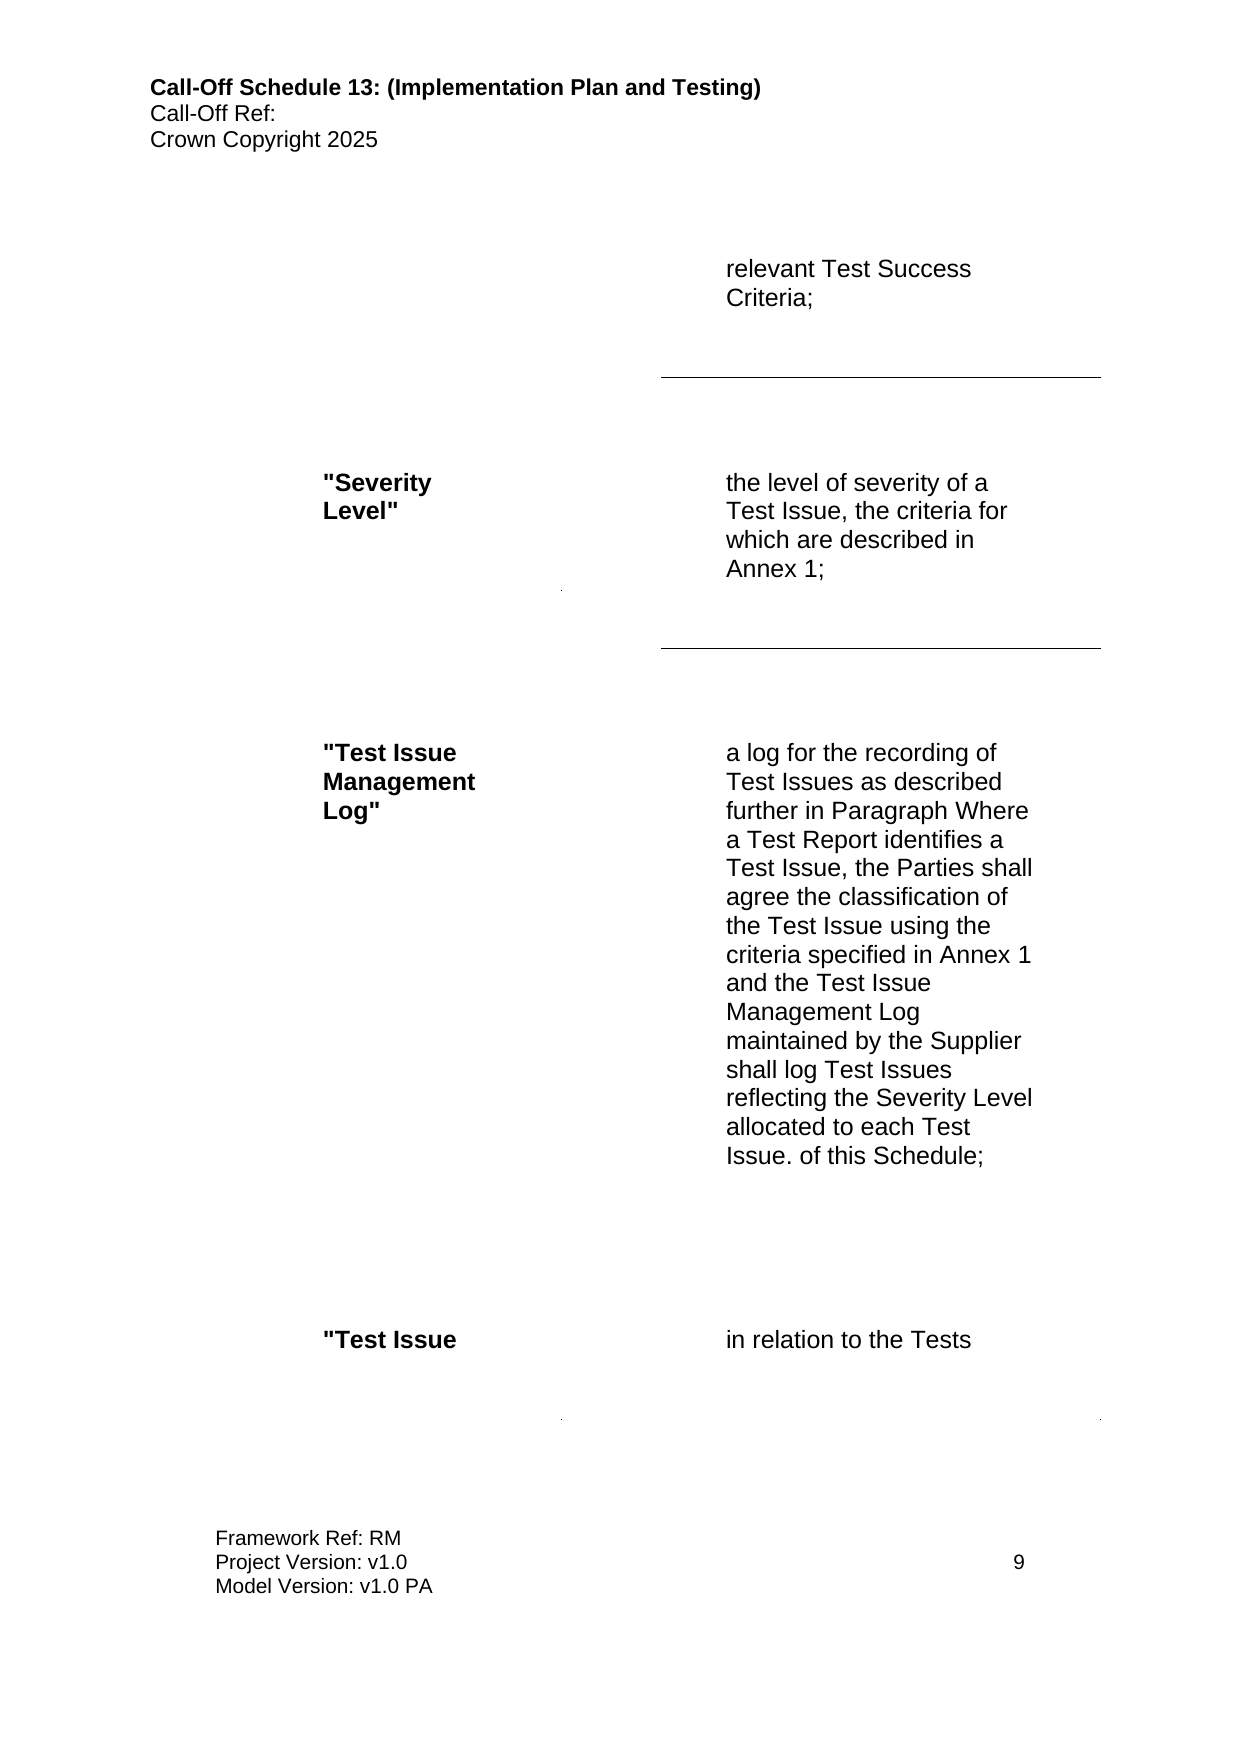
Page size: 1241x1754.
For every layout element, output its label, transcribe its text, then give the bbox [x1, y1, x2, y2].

table_cell the level of severity of a Test Issue, the criteria for which are described in Annex 1; [574, 390, 1113, 661]
table_cell "Test Issue [246, 1248, 574, 1420]
table_cell "Severity Level" [246, 390, 574, 661]
table_cell a log for the recording of Test Issues as described further in Paragraph 8.1 of this Schedule; [574, 661, 1113, 1248]
table_cell [246, 177, 574, 390]
table_cell "Test Issue Management Log" [246, 661, 574, 1248]
table_cell in relation to the Tests [574, 1248, 1113, 1420]
table_cell relevant Test Success Criteria; [574, 177, 1113, 390]
